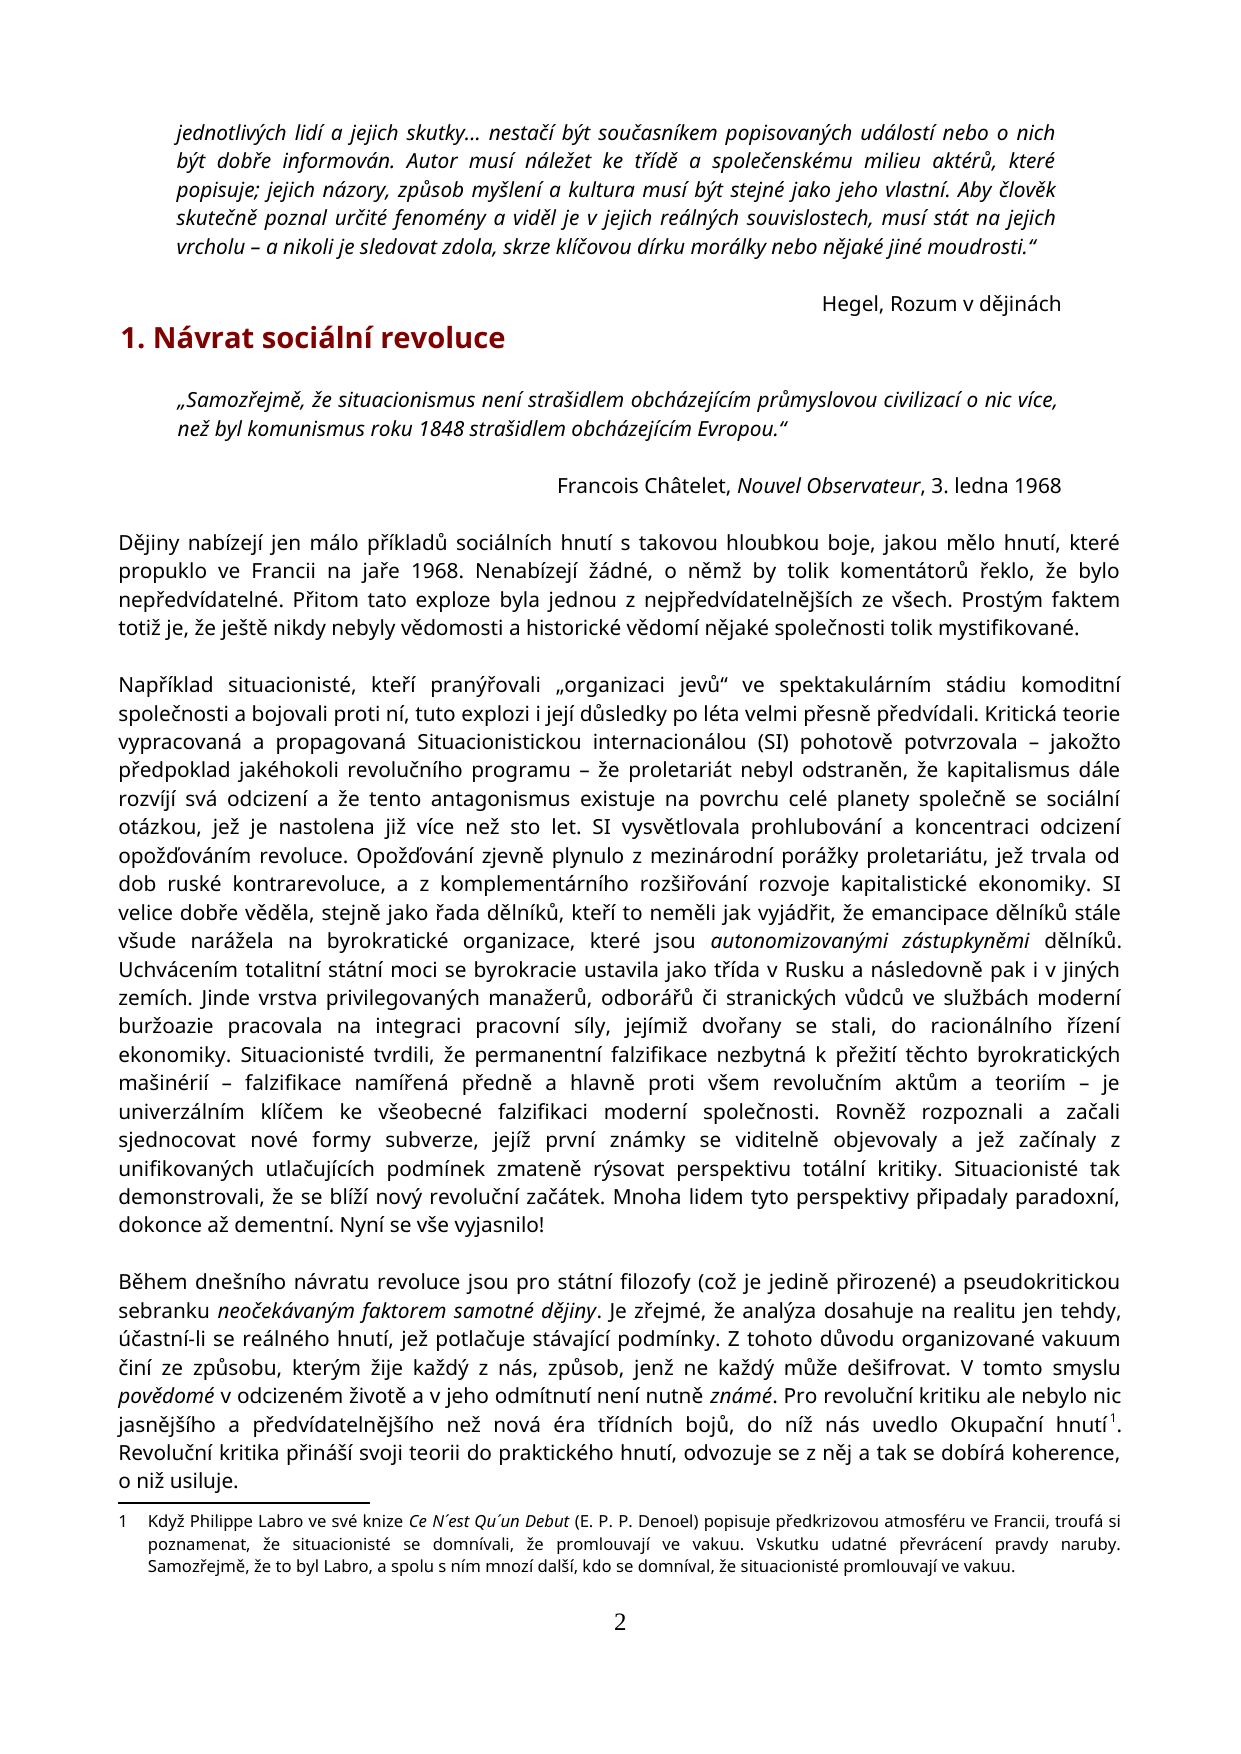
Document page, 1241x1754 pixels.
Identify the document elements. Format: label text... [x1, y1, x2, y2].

text „Samozřejmě, že situacionismus není strašidlem obcházejícím průmyslovou civilizací o nic více, než byl komunismus roku 1848 strašidlem obcházejícím Evropou.“ [177, 386, 1062, 442]
text Během dnešního návratu revoluce jsou pro státní filozofy (což je jedině přirozené) a pseudokritickou sebranku neočekávaným faktorem samotné dějiny. Je zřejmé, že analýza dosahuje na realitu jen tehdy, účastní-li se reálného hnutí, jež potlačuje stávající podmínky. Z tohoto důvodu organizované vakuum činí ze způsobu, kterým žije každý z nás, způsob, jenž ne každý může dešifrovat. V tomto smyslu povědomé v odcizeném životě a v jeho odmítnutí není nutně známé. Pro revoluční kritiku ale nebylo nic jasnějšího a předvídatelnějšího než nová éra třídních bojů, do níž nás uvedlo Okupační hnutí. Revoluční kritika přináší svoji teorii do praktického hnutí, odvozuje se z něj a tak se dobírá koherence, o niž usiluje. [118, 1267, 1122, 1495]
text Francois Châtelet, Nouvel Observateur, 3. ledna 1968 [177, 471, 1062, 500]
text Když Philippe Labro ve své knize Ce N´est Qu´un Debut (E. P. P. Denoel) popisuje předkrizovou atmosféru ve Francii, troufá si poznamenat, že situacionisté se domnívali, že promlouvají ve vakuu. Vskutku udatné převrácení pravdy naruby. Samozřejmě, že to byl Labro, a spolu s ním mnozí další, kdo se domníval, že situacionisté promlouvají ve vakuu. [118, 1509, 1122, 1577]
text 1. Návrat sociální revoluce [120, 317, 1120, 357]
text Hegel, Rozum v dějinách [177, 289, 1062, 317]
text Dějiny nabízejí jen málo příkladů sociálních hnutí s takovou hloubkou boje, jakou mělo hnutí, které propuklo ve Francii na jaře 1968. Nenabízejí žádné, o němž by tolik komentátorů řeklo, že bylo nepředvídatelné. Přitom tato exploze byla jednou z nejpředvídatelnějších ze všech. Prostým faktem totiž je, že ještě nikdy nebyly vědomosti a historické vědomí nějaké společnosti tolik mystifikované. [118, 528, 1122, 642]
text jednotlivých lidí a jejich skutky... nestačí být současníkem popisovaných událostí nebo o nich být dobře informován. Autor musí náležet ke třídě a společenskému milieu aktérů, které popisuje; jejich názory, způsob myšlení a kultura musí být stejné jako jeho vlastní. Aby člověk skutečně poznal určité fenomény a viděl je v jejich reálných souvislostech, musí stát na jejich vrcholu – a nikoli je sledovat zdola, skrze klíčovou dírku morálky nebo nějaké jiné moudrosti.“ [176, 118, 1059, 260]
text Například situacionisté, kteří pranýřovali „organizaci jevů“ ve spektakulárním stádiu komoditní společnosti a bojovali proti ní, tuto explozi i její důsledky po léta velmi přesně předvídali. Kritická teorie vypracovaná a propagovaná Situacionistickou internacionálou (SI) pohotově potvrzovala – jakožto předpoklad jakéhokoli revolučního programu – že proletariát nebyl odstraněn, že kapitalismus dále rozvíjí svá odcizení a že tento antagonismus existuje na povrchu celé planety společně se sociální otázkou, jež je nastolena již více než sto let. SI vysvětlovala prohlubování a koncentraci odcizení opožďováním revoluce. Opožďování zjevně plynulo z mezinárodní porážky proletariátu, jež trvala od dob ruské kontrarevoluce, a z komplementárního rozšiřování rozvoje kapitalistické ekonomiky. SI velice dobře věděla, stejně jako řada dělníků, kteří to neměli jak vyjádřit, že emancipace dělníků stále všude narážela na byrokratické organizace, které jsou autonomizovanými zástupkyněmi dělníků. Uchvácením totalitní státní moci se byrokracie ustavila jako třída v Rusku a následovně pak i v jiných zemích. Jinde vrstva privilegovaných manažerů, odborářů či stranických vůdců ve službách moderní buržoazie pracovala na integraci pracovní síly, jejímiž dvořany se stali, do racionálního řízení ekonomiky. Situacionisté tvrdili, že permanentní falzifikace nezbytná k přežití těchto byrokratických mašinérií – falzifikace namířená předně a hlavně proti všem revolučním aktům a teoriím – je univerzálním klíčem ke všeobecné falzifikaci moderní společnosti. Rovněž rozpoznali a začali sjednocovat nové formy subverze, jejíž první známky se viditelně objevovaly a jež začínaly z unifikovaných utlačujících podmínek zmateně rýsovat perspektivu totální kritiky. Situacionisté tak demonstrovali, že se blíží nový revoluční začátek. Mnoha lidem tyto perspektivy připadaly paradoxní, dokonce až dementní. Nyní se vše vyjasnilo! [118, 670, 1122, 1239]
